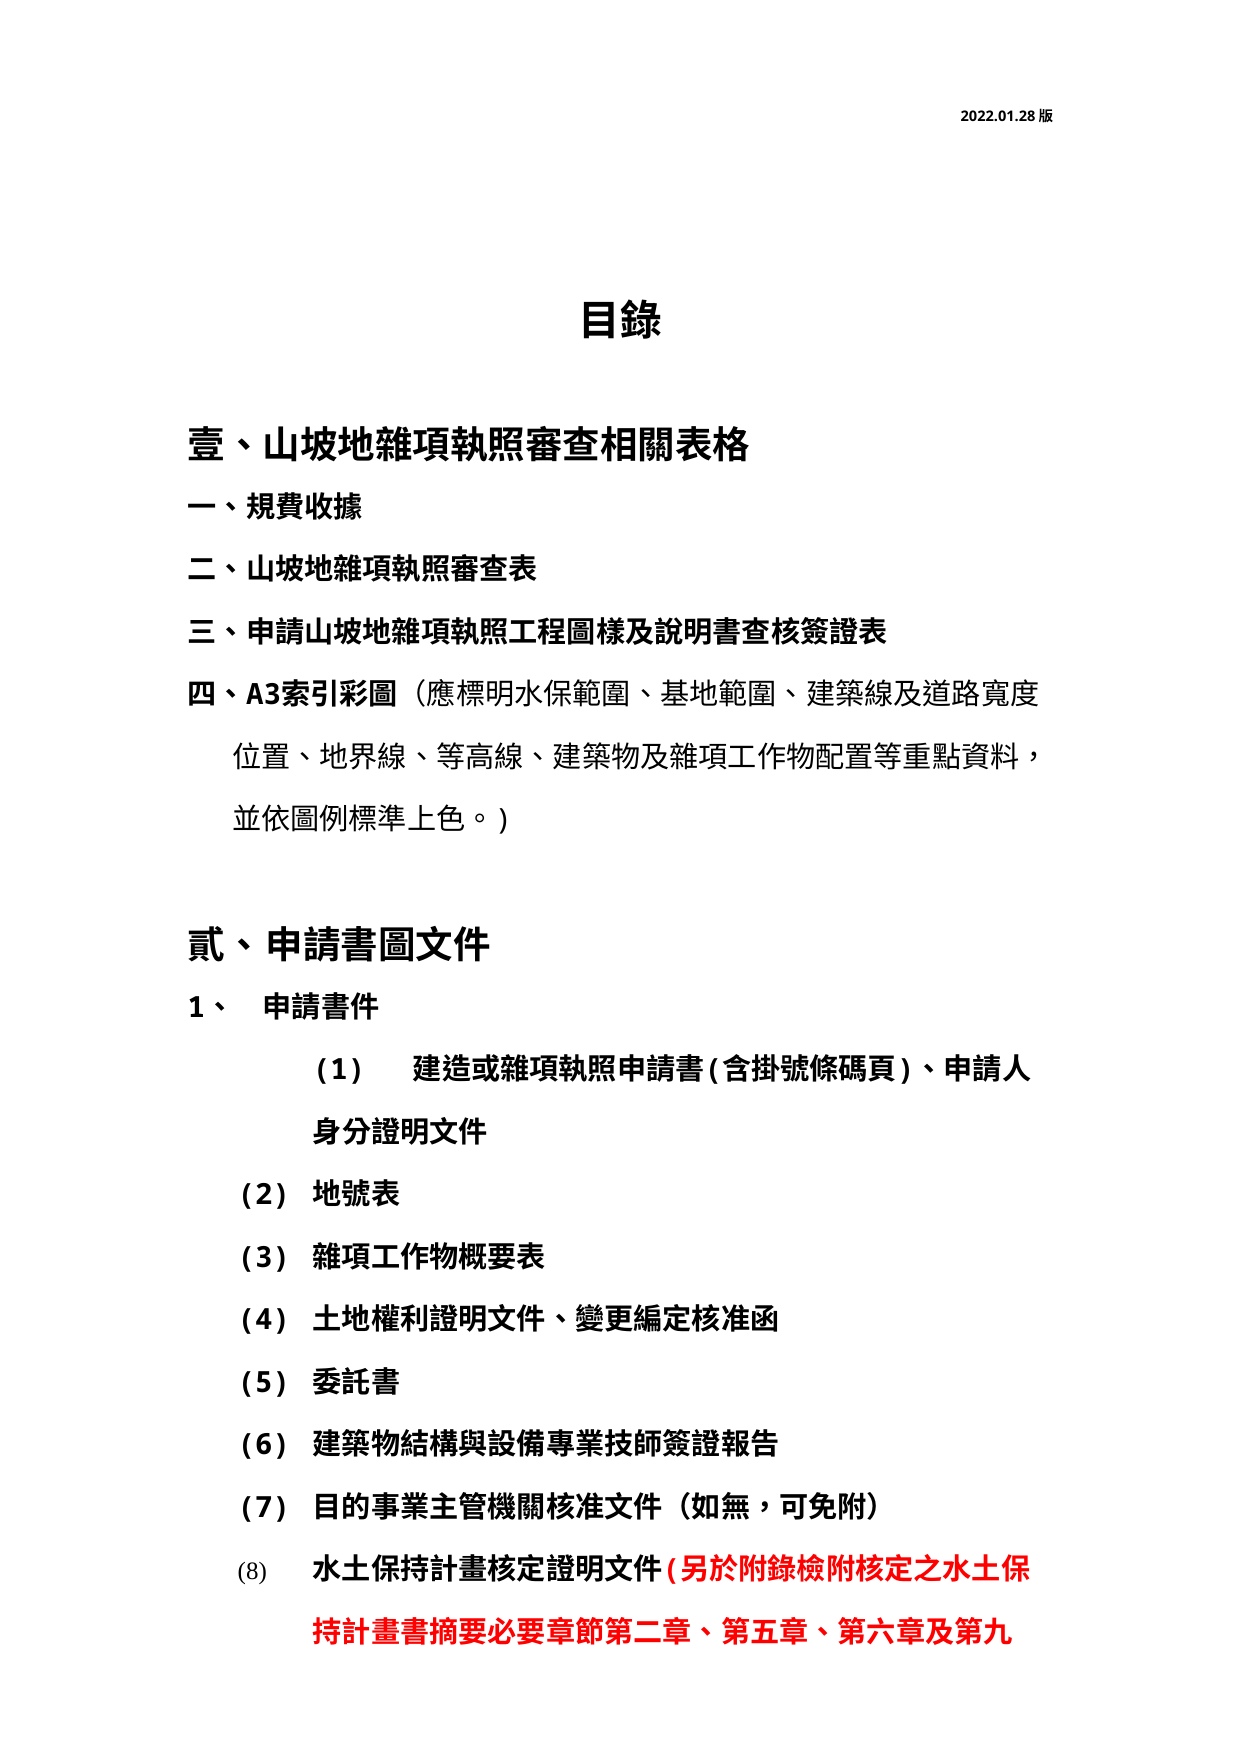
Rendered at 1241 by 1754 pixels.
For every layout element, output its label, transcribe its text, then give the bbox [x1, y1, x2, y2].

list 建造或雜項執照申請書(含掛號條碼頁)、申請人身分證明文件 [313, 1025, 1053, 1150]
list 雜項工作物概要表 [237, 1213, 1053, 1275]
list 地號表 [237, 1150, 1053, 1213]
text 四、A3索引彩圖（應標明水保範圍、基地範圍、建築線及道路寬度位置、地界線、等高線、建築物及雜項工作物配置等重點資料，並依圖例標準上色。) [187, 650, 1053, 838]
text 目錄 [187, 275, 1053, 338]
text 三、申請山坡地雜項執照工程圖樣及說明書查核簽證表 [187, 588, 1053, 650]
list 水土保持計畫核定證明文件(另於附錄檢附核定之水土保持計畫書摘要必要章節第二章、第五章、第六章及第九章) [237, 1525, 1053, 1650]
list 目的事業主管機關核准文件（如無，可免附） [237, 1463, 1053, 1525]
text 一、規費收據 [187, 463, 1053, 525]
list 土地權利證明文件、變更編定核准函 [237, 1275, 1053, 1338]
list 委託書 [237, 1338, 1053, 1400]
list 申請書件 [187, 963, 1053, 1025]
list 申請書圖文件 [187, 900, 1053, 963]
list 建築物結構與設備專業技師簽證報告 [237, 1400, 1053, 1463]
text 壹、山坡地雜項執照審查相關表格 [187, 400, 1053, 463]
text 二、山坡地雜項執照審查表 [187, 525, 1053, 588]
